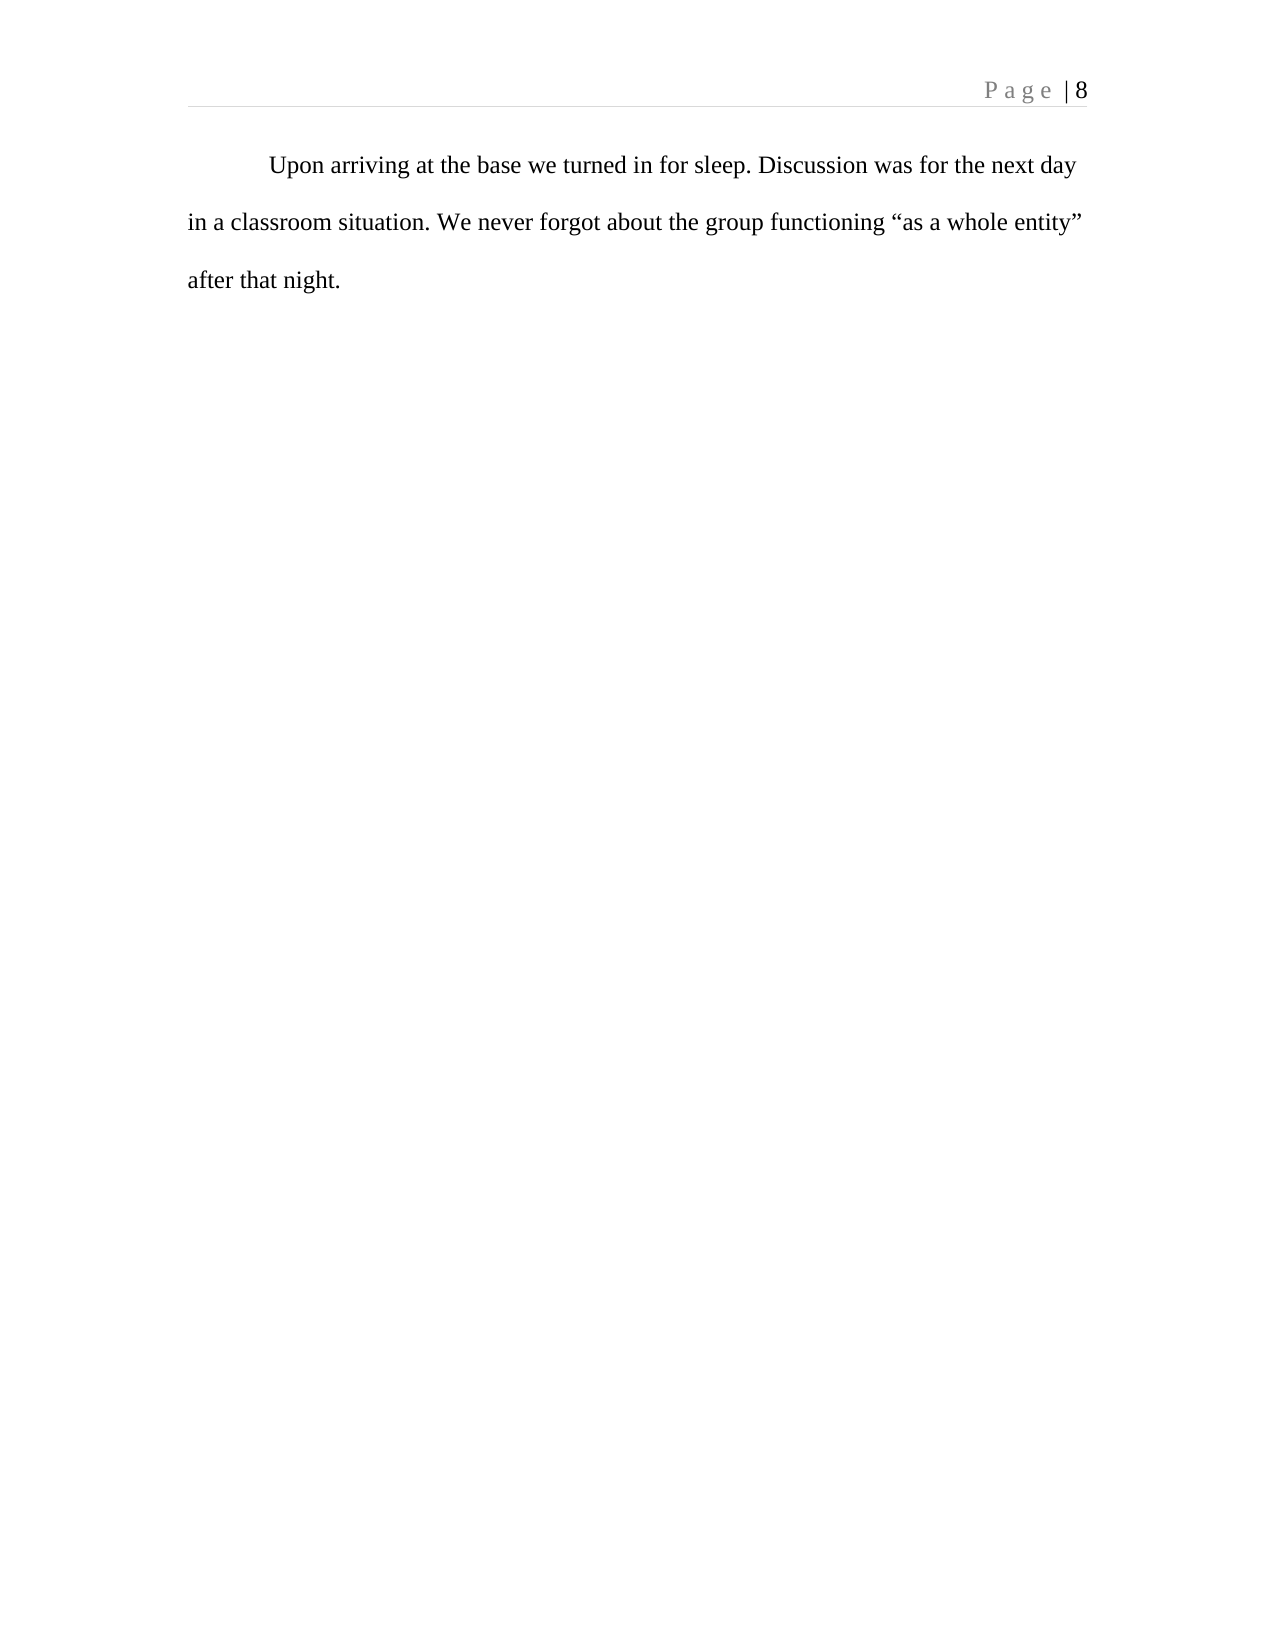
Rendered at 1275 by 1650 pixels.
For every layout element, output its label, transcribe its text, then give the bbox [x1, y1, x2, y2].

text Upon arriving at the base we turned in for sleep. Discussion was for the next day in a classroom situation. We never forgot about the group functioning “as a whole entity” after that night. [187, 150, 1087, 294]
